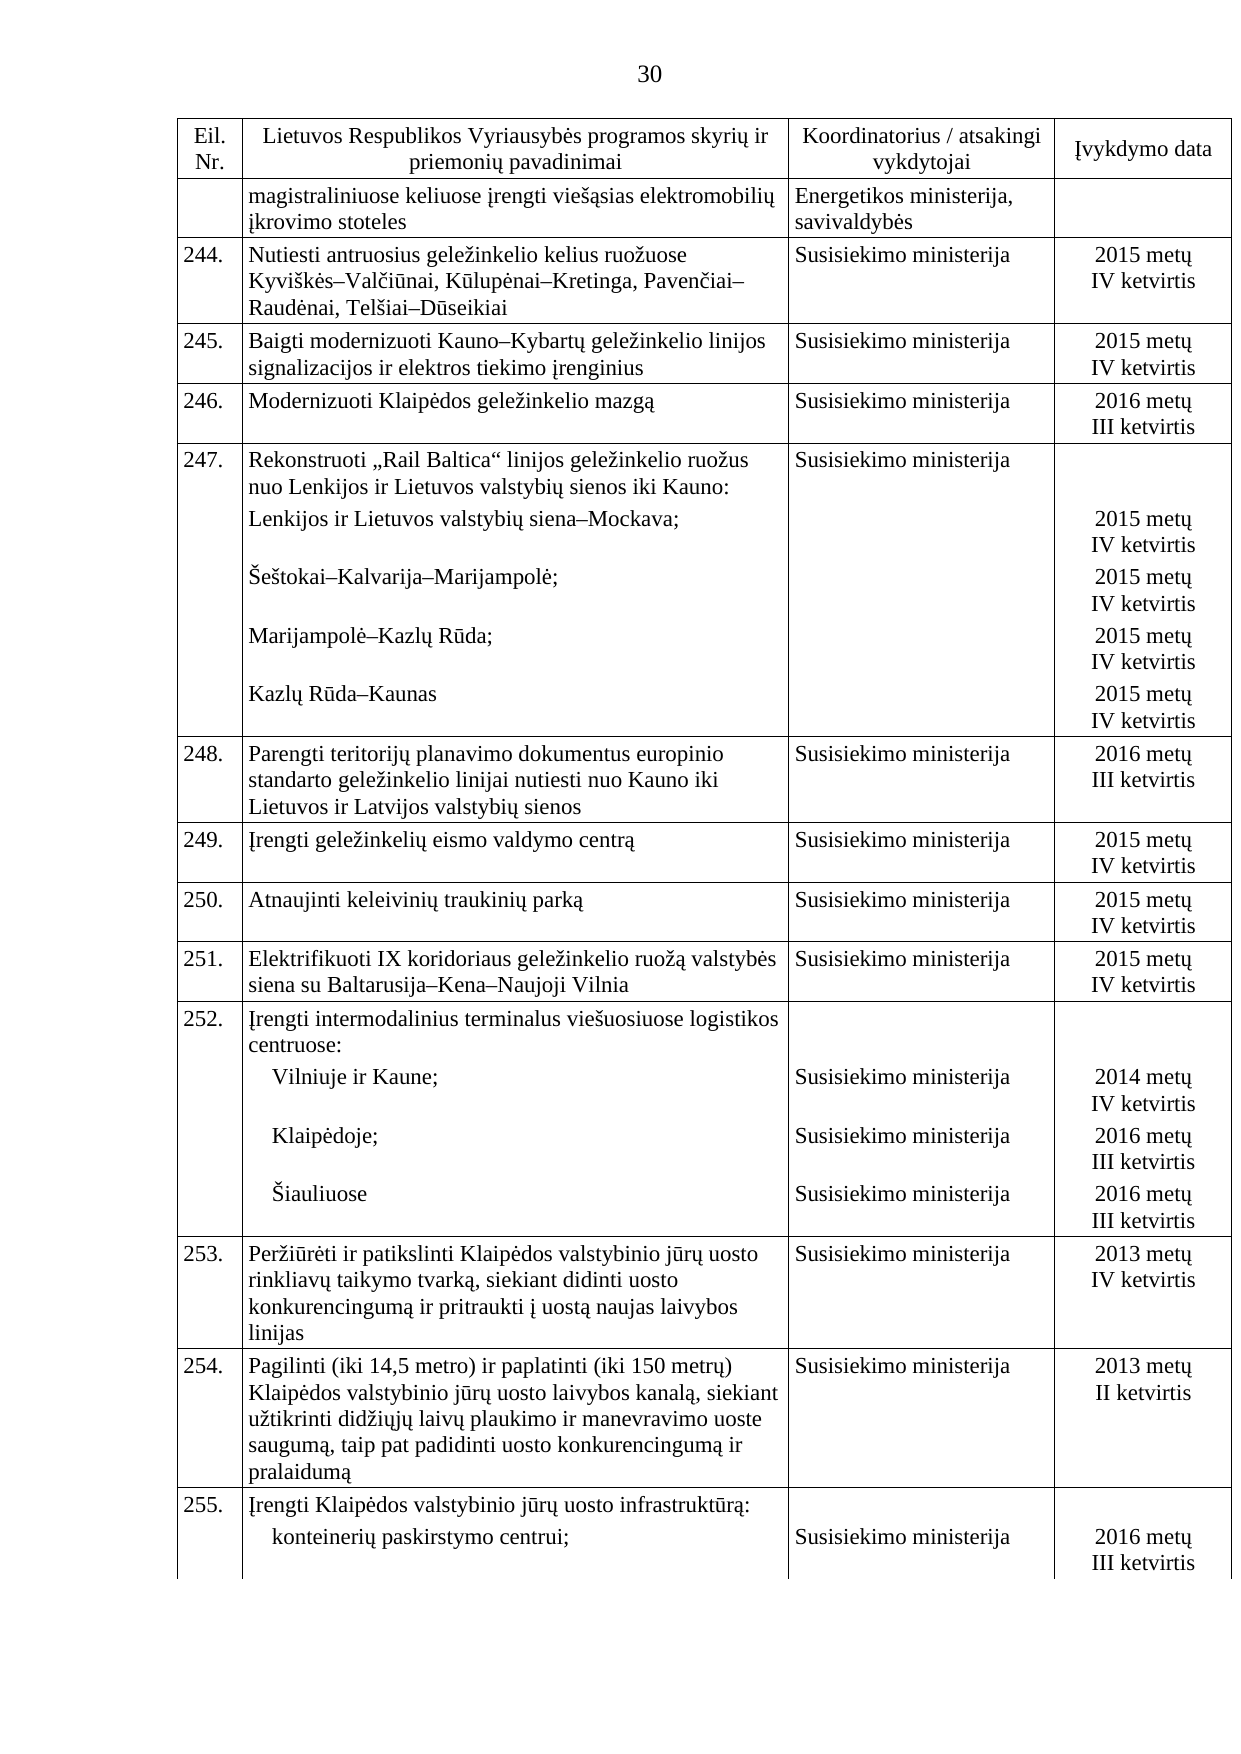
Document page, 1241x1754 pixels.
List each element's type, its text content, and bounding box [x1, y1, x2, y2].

table_cell 253. [178, 1237, 242, 1348]
table_cell Susisiekimo ministerija [789, 1237, 1054, 1348]
table_cell 255. [178, 1488, 242, 1520]
table_cell 2016 metų III ketvirtis [1055, 1520, 1231, 1579]
table_cell Susisiekimo ministerija [789, 1520, 1054, 1579]
table_cell magistraliniuose keliuose įrengti viešąsias elektromobilių įkrovimo stoteles [243, 179, 788, 237]
table_cell [789, 619, 1054, 678]
table_cell Parengti teritorijų planavimo dokumentus europinio standarto geležinkelio linijai nutiesti nuo Kauno iki Lietuvos ir Latvijos valstybių sienos [243, 737, 788, 822]
table_cell Įrengti Klaipėdos valstybinio jūrų uosto infrastruktūrą: [243, 1488, 788, 1520]
table_cell Nutiesti antruosius geležinkelio kelius ruožuose Kyviškės–Valčiūnai, Kūlupėnai–Kretinga, Pavenčiai–Raudėnai, Telšiai–Dūseikiai [243, 238, 788, 323]
table_cell 244. [178, 238, 242, 323]
table_cell [1055, 179, 1231, 237]
table_header Įvykdymo data [1055, 119, 1231, 178]
table_cell [789, 502, 1054, 561]
table_cell Susisiekimo ministerija [789, 942, 1054, 1001]
table_cell 251. [178, 942, 242, 1001]
table_cell 2016 metų III ketvirtis [1055, 737, 1231, 822]
table_cell 249. [178, 823, 242, 882]
table_cell Elektrifikuoti IX koridoriaus geležinkelio ruožą valstybės siena su Baltarusija–Kena–Naujoji Vilnia [243, 942, 788, 1001]
table_cell Modernizuoti Klaipėdos geležinkelio mazgą [243, 384, 788, 442]
table_cell [178, 1178, 242, 1236]
table_cell [178, 1520, 242, 1579]
table_cell Įrengti intermodalinius terminalus viešuosiuose logistikos centruose: [243, 1002, 788, 1060]
table_cell Susisiekimo ministerija [789, 1178, 1054, 1236]
table_cell 2015 metų IV ketvirtis [1055, 561, 1231, 619]
table_cell Susisiekimo ministerija [789, 324, 1054, 383]
table_cell [178, 561, 242, 619]
table_cell Peržiūrėti ir patikslinti Klaipėdos valstybinio jūrų uosto rinkliavų taikymo tvarką, siekiant didinti uosto konkurencingumą ir pritraukti į uostą naujas laivybos linijas [243, 1237, 788, 1348]
table_cell Susisiekimo ministerija [789, 444, 1054, 502]
table_cell [178, 619, 242, 678]
table_cell 2013 metų II ketvirtis [1055, 1349, 1231, 1487]
table_cell 2015 metų IV ketvirtis [1055, 324, 1231, 383]
table_cell 2015 metų IV ketvirtis [1055, 502, 1231, 561]
table_cell Susisiekimo ministerija [789, 823, 1054, 882]
table_cell 250. [178, 883, 242, 941]
table_cell Lenkijos ir Lietuvos valstybių siena–Mockava; [243, 502, 788, 561]
table_header Lietuvos Respublikos Vyriausybės programos skyrių ir priemonių pavadinimai [243, 119, 788, 178]
table_cell Susisiekimo ministerija [789, 1119, 1054, 1177]
table_cell Šeštokai–Kalvarija–Marijampolė; [243, 561, 788, 619]
table_cell Atnaujinti keleivinių traukinių parką [243, 883, 788, 941]
table_header Eil. Nr. [178, 119, 242, 178]
table_cell 2016 metų III ketvirtis [1055, 1119, 1231, 1177]
table_cell Susisiekimo ministerija [789, 1060, 1054, 1119]
table_cell konteinerių paskirstymo centrui; [243, 1520, 788, 1579]
table_cell Susisiekimo ministerija [789, 1349, 1054, 1487]
table_cell Kazlų Rūda–Kaunas [243, 678, 788, 736]
table_cell [789, 1002, 1054, 1060]
table_cell Klaipėdoje; [243, 1119, 788, 1177]
table_cell Pagilinti (iki 14,5 metro) ir paplatinti (iki 150 metrų) Klaipėdos valstybinio jūrų uosto laivybos kanalą, siekiant užtikrinti didžiųjų laivų plaukimo ir manevravimo uoste saugumą, taip pat padidinti uosto konkurencingumą ir pralaidumą [243, 1349, 788, 1487]
table_header Koordinatorius / atsakingi vykdytojai [789, 119, 1054, 178]
table_cell [1055, 1002, 1231, 1060]
table_cell [789, 678, 1054, 736]
table_cell 247. [178, 444, 242, 502]
table_cell 2015 metų IV ketvirtis [1055, 823, 1231, 882]
table_cell [178, 1060, 242, 1119]
table_cell [178, 502, 242, 561]
table_cell 2015 metų IV ketvirtis [1055, 942, 1231, 1001]
table_cell [178, 678, 242, 736]
table_cell 245. [178, 324, 242, 383]
table_cell Rekonstruoti „Rail Baltica“ linijos geležinkelio ruožus nuo Lenkijos ir Lietuvos valstybių sienos iki Kauno: [243, 444, 788, 502]
table_cell 246. [178, 384, 242, 442]
table_cell Energetikos ministerija, savivaldybės [789, 179, 1054, 237]
table_cell Marijampolė–Kazlų Rūda; [243, 619, 788, 678]
table_cell [1055, 1488, 1231, 1520]
table_cell [789, 561, 1054, 619]
table_cell [178, 1119, 242, 1177]
table_cell Baigti modernizuoti Kauno–Kybartų geležinkelio linijos signalizacijos ir elektros tiekimo įrenginius [243, 324, 788, 383]
table_cell 2015 metų IV ketvirtis [1055, 883, 1231, 941]
table_cell [1055, 444, 1231, 502]
table_cell Vilniuje ir Kaune; [243, 1060, 788, 1119]
table_cell 2014 metų IV ketvirtis [1055, 1060, 1231, 1119]
table_cell 248. [178, 737, 242, 822]
table_cell [178, 179, 242, 237]
table_cell 2016 metų III ketvirtis [1055, 384, 1231, 442]
table_cell 2016 metų III ketvirtis [1055, 1178, 1231, 1236]
table_cell 2015 metų IV ketvirtis [1055, 678, 1231, 736]
table_cell 2015 metų IV ketvirtis [1055, 238, 1231, 323]
table_cell Susisiekimo ministerija [789, 883, 1054, 941]
table_cell Susisiekimo ministerija [789, 238, 1054, 323]
table_cell 2015 metų IV ketvirtis [1055, 619, 1231, 678]
table_cell Susisiekimo ministerija [789, 384, 1054, 442]
table_cell [789, 1488, 1054, 1520]
table_cell Susisiekimo ministerija [789, 737, 1054, 822]
table_cell Įrengti geležinkelių eismo valdymo centrą [243, 823, 788, 882]
table_cell 254. [178, 1349, 242, 1487]
table_cell Šiauliuose [243, 1178, 788, 1236]
table_cell 252. [178, 1002, 242, 1060]
table_cell 2013 metų IV ketvirtis [1055, 1237, 1231, 1348]
